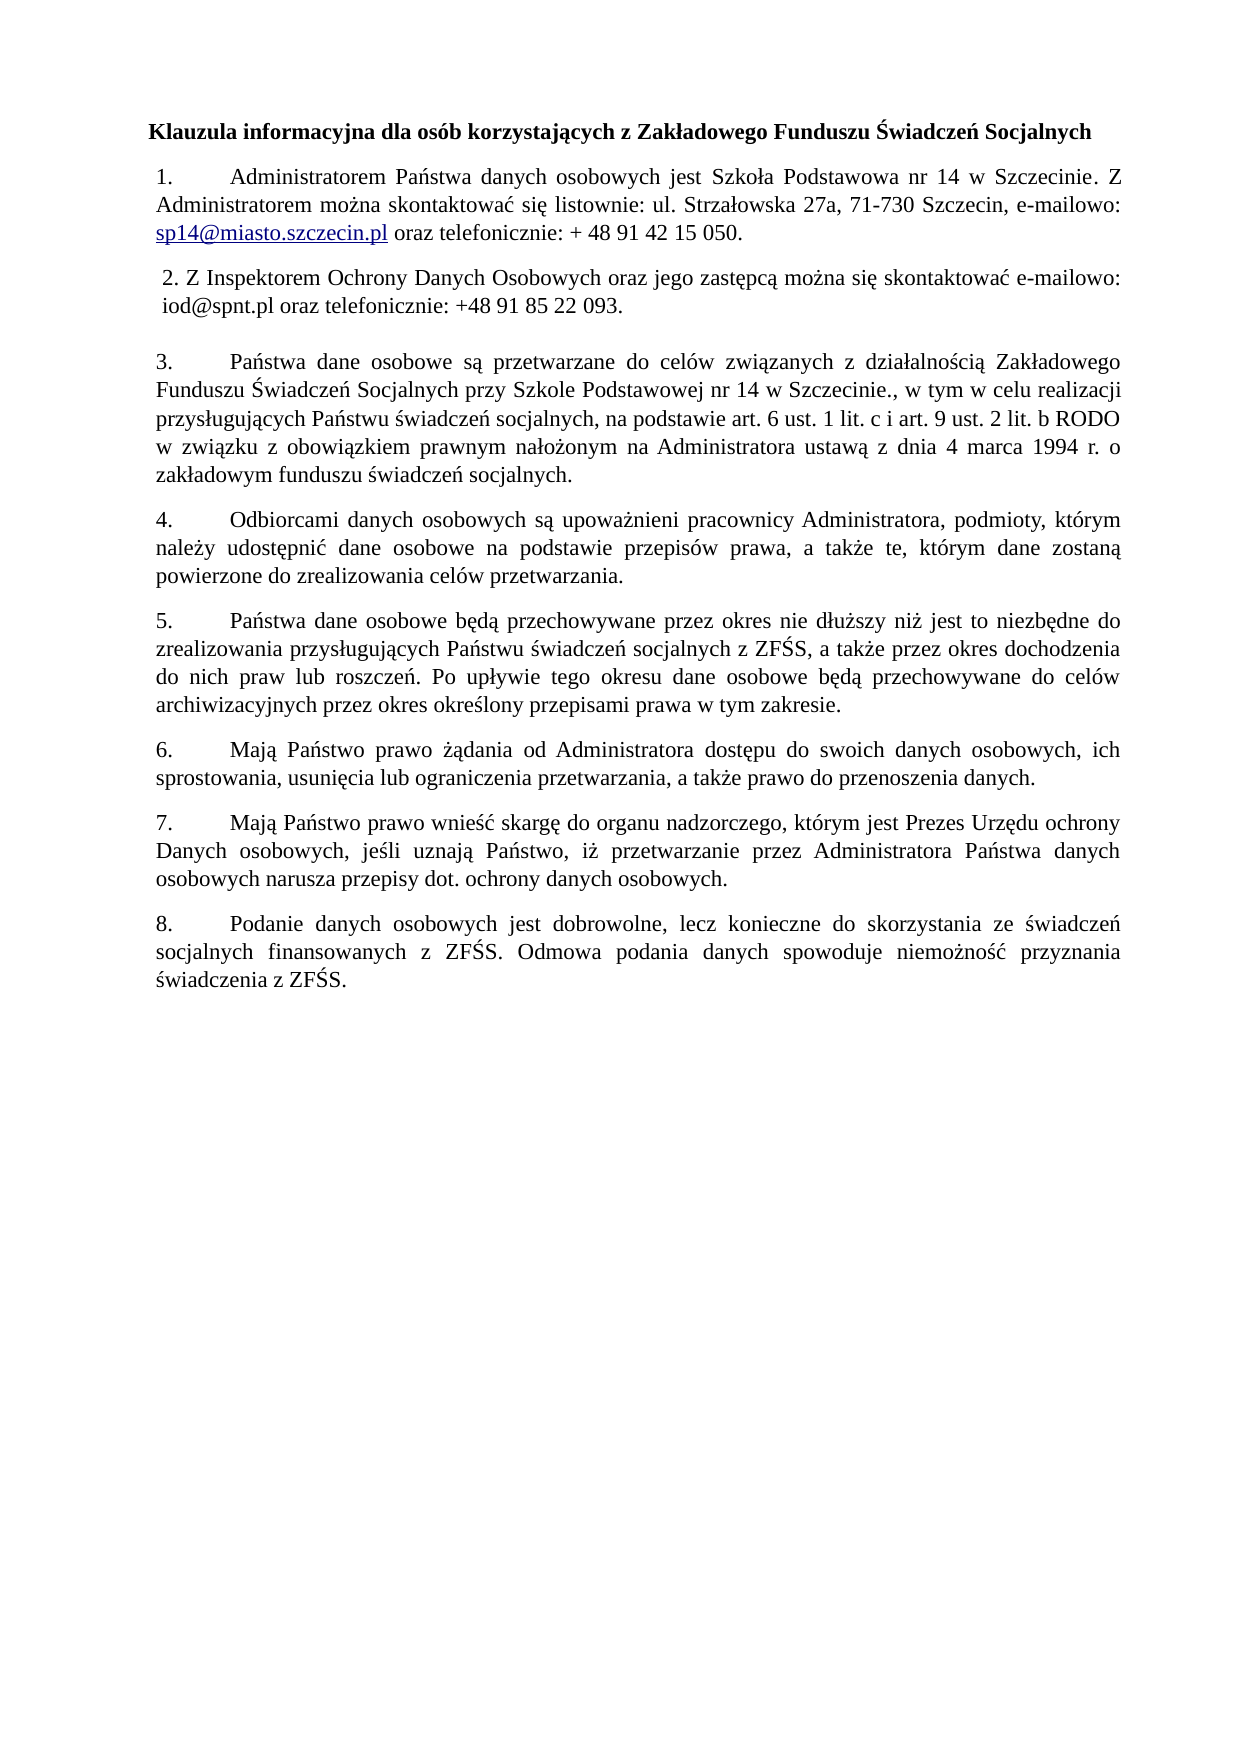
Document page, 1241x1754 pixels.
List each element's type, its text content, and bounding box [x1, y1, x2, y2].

text 3. Państwa dane osobowe są przetwarzane do celów związanych z działalnością Zakładowego Funduszu Świadczeń Socjalnych przy Szkole Podstawowej nr 14 w Szczecinie., w tym w celu realizacji przysługujących Państwu świadczeń socjalnych, na podstawie art. 6 ust. 1 lit. c i art. 9 ust. 2 lit. b RODO w związku z obowiązkiem prawnym nałożonym na Administratora ustawą z dnia 4 marca 1994 r. o zakładowym funduszu świadczeń socjalnych. [156, 348, 1122, 487]
text 4. Odbiorcami danych osobowych są upoważnieni pracownicy Administratora, podmioty, którym należy udostępnić dane osobowe na podstawie przepisów prawa, a także te, którym dane zostaną powierzone do zrealizowania celów przetwarzania. [156, 506, 1122, 588]
text 5. Państwa dane osobowe będą przechowywane przez okres nie dłuższy niż jest to niezbędne do zrealizowania przysługujących Państwu świadczeń socjalnych z ZFŚS, a także przez okres dochodzenia do nich praw lub roszczeń. Po upływie tego okresu dane osobowe będą przechowywane do celów archiwizacyjnych przez okres określony przepisami prawa w tym zakresie. [156, 607, 1122, 717]
text 7. Mają Państwo prawo wnieść skargę do organu nadzorczego, którym jest Prezes Urzędu ochrony Danych osobowych, jeśli uznają Państwo, iż przetwarzanie przez Administratora Państwa danych osobowych narusza przepisy dot. ochrony danych osobowych. [156, 809, 1122, 891]
text Klauzula informacyjna dla osób korzystających z Zakładowego Funduszu Świadczeń Socjalnych [118, 118, 1122, 144]
text 8. Podanie danych osobowych jest dobrowolne, lecz konieczne do skorzystania ze świadczeń socjalnych finansowanych z ZFŚS. Odmowa podania danych spowoduje niemożność przyznania świadczenia z ZFŚS. [156, 910, 1122, 992]
text 2. Z Inspektorem Ochrony Danych Osobowych oraz jego zastępcą można się skontaktować e-mailowo: iod@spnt.pl oraz telefonicznie: +48 91 85 22 093. [162, 264, 1122, 318]
text 1. Administratorem Państwa danych osobowych jest Szkoła Podstawowa nr 14 w Szczecinie. Z Administratorem można skontaktować się listownie: ul. Strzałowska 27a, 71-730 Szczecin, e-mailowo: sp14@miasto.szczecin.pl oraz telefonicznie: + 48 91 42 15 050. [156, 163, 1122, 246]
text 6. Mają Państwo prawo żądania od Administratora dostępu do swoich danych osobowych, ich sprostowania, usunięcia lub ograniczenia przetwarzania, a także prawo do przenoszenia danych. [156, 736, 1122, 790]
